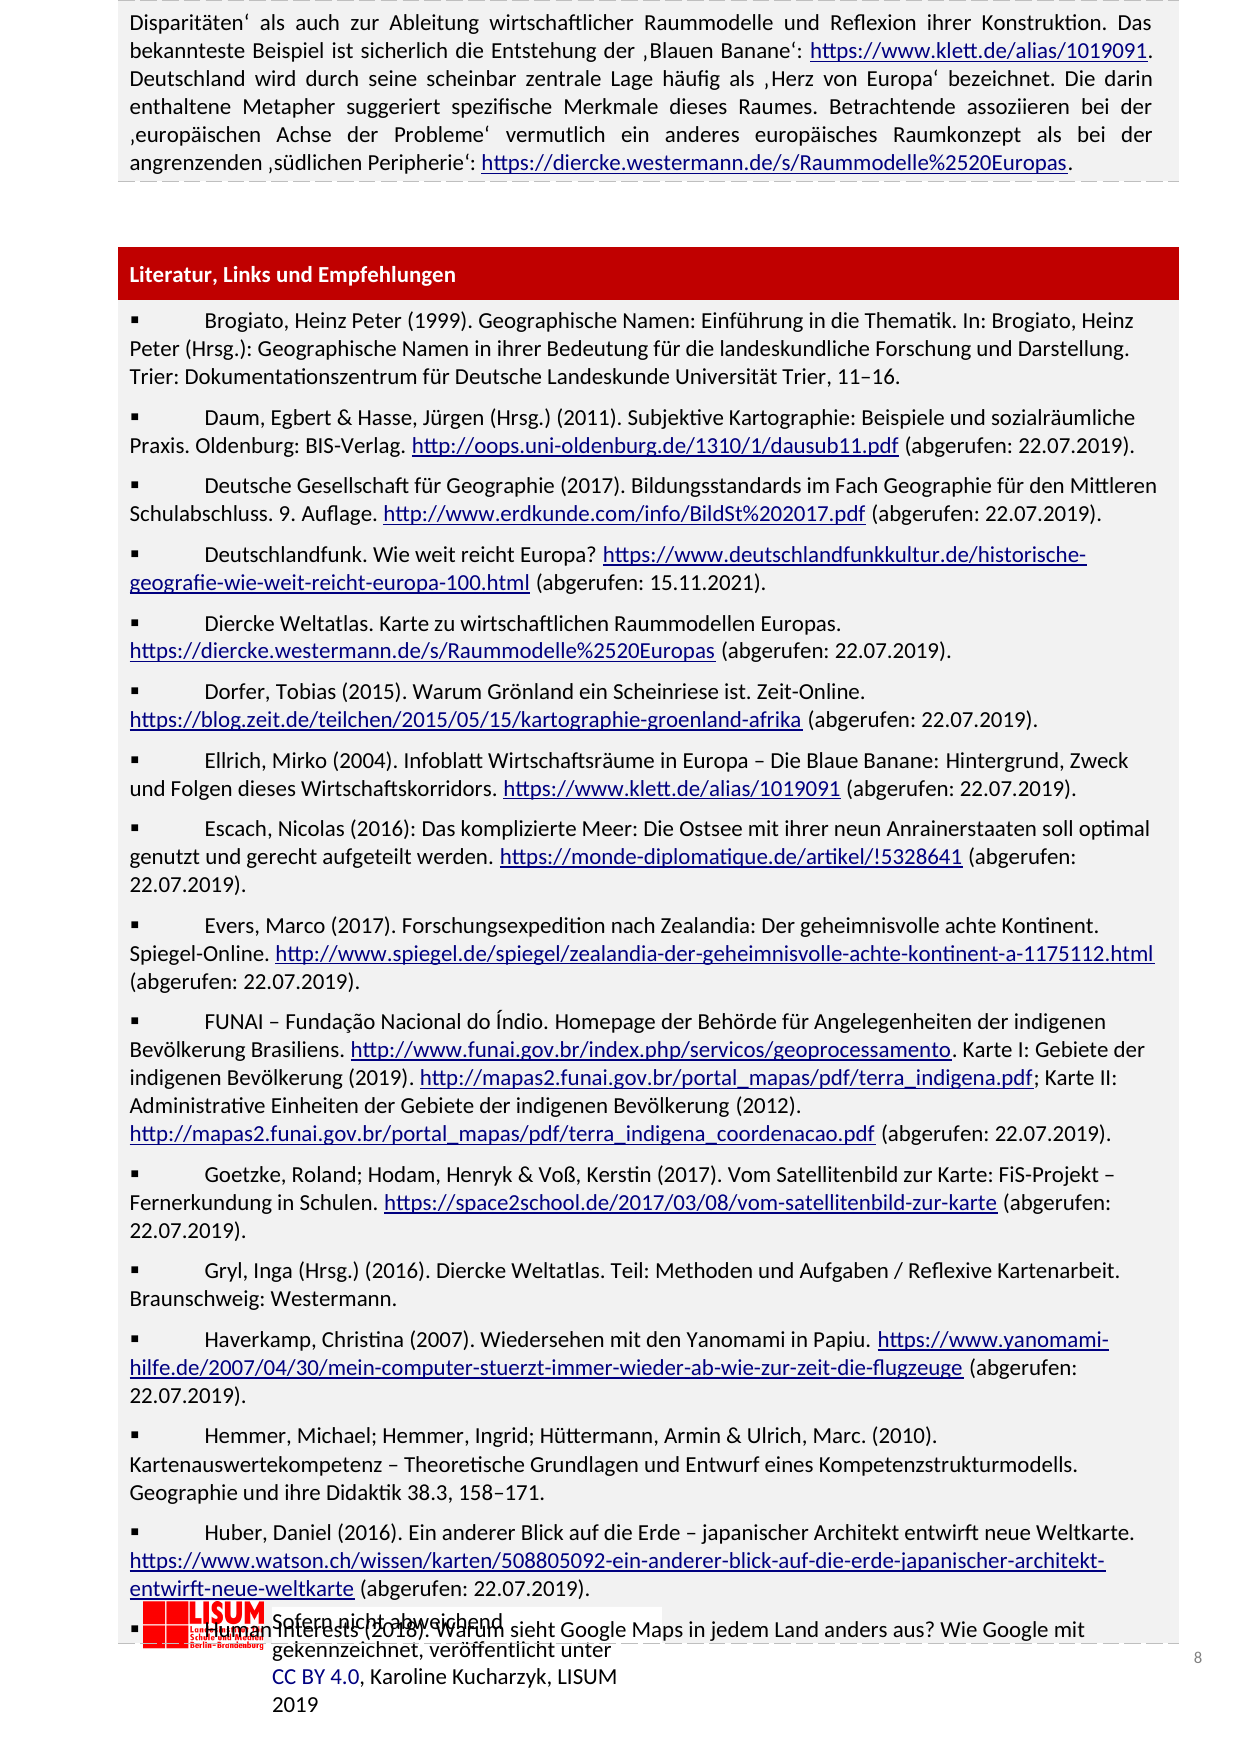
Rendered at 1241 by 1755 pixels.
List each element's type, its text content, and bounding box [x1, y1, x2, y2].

table_cell Brogiato, Heinz Peter (1999). Geographische Namen: Einführung in die Thematik. In: Brogiato, Heinz Peter (Hrsg.): Geographische Namen in ihrer Bedeutung für die landeskundliche Forschung und Darstellung. Trier: Dokumentationszentrum für Deutsche Landeskunde Universität Trier, 11–16. Daum, Egbert & Hasse, Jürgen (Hrsg.) (2011). Subjektive Kartographie: Beispiele und sozialräumliche Praxis. Oldenburg: BIS-Verlag. http://oops.uni-oldenburg.de/1310/1/dausub11.pdf (abgerufen: 22.07.2019). Deutsche Gesellschaft für Geographie (2017). Bildungsstandards im Fach Geographie für den Mittleren Schulabschluss. 9. Auflage. http://www.erdkunde.com/info/BildSt%202017.pdf (abgerufen: 22.07.2019). Deutschlandfunk. Wie weit reicht Europa? https://www.deutschlandfunkkultur.de/historische-geografie-wie-weit-reicht-europa-100.html (abgerufen: 15.11.2021). Diercke Weltatlas. Karte zu wirtschaftlichen Raummodellen Europas. https://diercke.westermann.de/s/Raummodelle%2520Europas (abgerufen: 22.07.2019). Dorfer, Tobias (2015). Warum Grönland ein Scheinriese ist. Zeit-Online. https://blog.zeit.de/teilchen/2015/05/15/kartographie-groenland-afrika (abgerufen: 22.07.2019). Ellrich, Mirko (2004). Infoblatt Wirtschaftsräume in Europa – Die Blaue Banane: Hintergrund, Zweck und Folgen dieses Wirtschaftskorridors. https://www.klett.de/alias/1019091 (abgerufen: 22.07.2019). Escach, Nicolas (2016): Das komplizierte Meer: Die Ostsee mit ihrer neun Anrainerstaaten soll optimal genutzt und gerecht aufgeteilt werden. https://monde-diplomatique.de/artikel/!5328641 (abgerufen: 22.07.2019). Evers, Marco (2017). Forschungsexpedition nach Zealandia: Der geheimnisvolle achte Kontinent. Spiegel-Online. http://www.spiegel.de/spiegel/zealandia-der-geheimnisvolle-achte-kontinent-a-1175112.html (abgerufen: 22.07.2019). FUNAI – Fundação Nacional do Índio. Homepage der Behörde für Angelegenheiten der indigenen Bevölkerung Brasiliens. http://www.funai.gov.br/index.php/servicos/geoprocessamento. Karte I: Gebiete der indigenen Bevölkerung (2019). http://mapas2.funai.gov.br/portal_mapas/pdf/terra_indigena.pdf; Karte II: Administrative Einheiten der Gebiete der indigenen Bevölkerung (2012). http://mapas2.funai.gov.br/portal_mapas/pdf/terra_indigena_coordenacao.pdf (abgerufen: 22.07.2019). Goetzke, Roland; Hodam, Henryk & Voß, Kerstin (2017). Vom Satellitenbild zur Karte: FiS-Projekt – Fernerkundung in Schulen. https://space2school.de/2017/03/08/vom-satellitenbild-zur-karte (abgerufen: 22.07.2019). Gryl, Inga (Hrsg.) (2016). Diercke Weltatlas. Teil: Methoden und Aufgaben / Reflexive Kartenarbeit. Braunschweig: Westermann. Haverkamp, Christina (2007). Wiedersehen mit den Yanomami in Papiu. https://www.yanomami-hilfe.de/2007/04/30/mein-computer-stuerzt-immer-wieder-ab-wie-zur-zeit-die-flugzeuge (abgerufen: 22.07.2019). Hemmer, Michael; Hemmer, Ingrid; Hüttermann, Armin & Ulrich, Marc. (2010). Kartenauswertekompetenz – Theoretische Grundlagen und Entwurf eines Kompetenzstrukturmodells. Geographie und ihre Didaktik 38.3, 158–171. Huber, Daniel (2016). Ein anderer Blick auf die Erde – japanischer Architekt entwirft neue Weltkarte. https://www.watson.ch/wissen/karten/508805092-ein-anderer-blick-auf-die-erde-japanischer-architekt-entwirft-neue-weltkarte (abgerufen: 22.07.2019). Human Interests (2018). Warum sieht Google Maps in jedem Land anders aus? Wie Google mit internationalen Grenzstreitigkeiten umgeht. https://www.youtube.com/watch?v=q9ZMub2UrKU (abgerufen: 22.07.2019). Hüttermann, Armin (1998). Kartenlesen – (k)eine Kunst: Einführung in die Didaktik der Schulkartographie. München: Oldenbourg. Institut für Kartografie und Geoinformation – ETH Zürich (2019). Schweizer Weltatlas. https://schweizerweltatlas.ch/listings/0012 (abgerufen: 22.07.2019). Krause, Kai (2010). The True Size of Africa: A small contribution in the fight against rampant Immappancy. http://kai.sub.blue/images/True-Size-of-Africa-kk-v3.pdf (abgerufen: 22.07.2019). Landesvermessung und Geobasisinformation Brandenburg. https://geoportal.brandenburg.de/startseite (abgerufen: 22.07.2019). Lokshin, Pavel & Kühl, Eike (2014). Google Maps: Grenzen wie sie gefallen. Zeit-Online. https://www.zeit.de/digital/internet/2014-04/ukraine-krim-google-maps-grenze (abgerufen: 22.07.2019). Mellen, Mickey (2010). How often does Google update the imagery in Google Earth? Google Earth Blog. https://www.gearthblog.com/blog/archives/2010/10/how_often_does_google_update_the_im.html (abgerufen: 22.07.2019). National Aeronautics and Space Administration (2017). New Night Lights Maps Open Up Possible Real-Time Applications. https://www.nasa.gov/feature/goddard/2017/new-night-lights-maps-open-up-possible-real-time-applications (abgerufen: 22.07.2019). National Aeronautics and Space Administration (fortlaufend aktualisiert). Visible Earth: A Catalog of NASA Images and Animations of Our Home Planet. https://visibleearth.nasa.gov/view_cat.php?categoryID=1484 (abgerufen: 22.07.2019). Obermaier, Gabriele (2018). Karten/Kartenkompetenz. In: Brucker, Ambros; Haversath, Johann-Bernhard & Schöps, Andreas (Hrsg.): Geographie-Unterricht: 102 Stichworte. Baltmannsweiler: Schneider Verlag Hohengehren, 114–116. Patalong, Frank (2013). „Mauritia“: Forscher finden Mikrokontinent unter dem Meer. Spiegel-Online.http://www.spiegel.de/wissenschaft/natur/forscher-finden-neuen-mikrokontinent-mauritia-unter-dem-meer-a-885332.html (abgerufen: 22.07.2019). Reinfried, Sybille & Haubrich, Hartwig (Hrsg.) (2015). Geographie unterrichten lernen: Die Didaktik der Geographie. Berlin: Cornelsen. Rhode-Jüchtern, Tilman (2015). Kreative Geographie: Bausteine zur Geographie und ihrer Didaktik. Schwalbach/Ts.: Wochenschau. Schertow, John Ahni (2007): Yanomami oppose mining on their land. https://intercontinentalcry.org/yanomami-oppose-mining-on-their-land (abgerufen: 22.07.2019). Schultz, Hans-Dietrich (2011). Suggestiv und doch wahr? Die Karte als Propagandamittel im Geographieunterricht der Weimarer Republik und des „Dritten Reichs“. In: Daum, Egbert & Hasse, Jürgen (Hrsg.) : Subjektive Kartographie: Beispiele und sozialräumliche Praxis. Oldenburg: BIS-Verlag, 145–165. http://oops.uni-oldenburg.de/1310/1/dausub11.pdf. Senatsverwaltung für Bildung, Jugend und Wissenschaft Berlin & Ministerium für Bildung, Jugend und Sport des Landes Brandenburg (2015). Rahmenlehrplan für die Jahrgangsstufen 1– 10 der Berliner und Brandenburger Schulen. Teil C. Geografie. Jahrgangsstufen 7–10. https://bildungsserver.berlin-brandenburg.de/fileadmin/bbb/unterricht/rahmenlehrplaene/Rahmenlehrplanprojekt/amtliche_Fassung/Teil_C_Geografie_2015_11_10_WEB.pdf Sperling, Walter (1999). Geographische Namen als interdisziplinäres Forschungsfeld: Disziplinhistorische und methodologische Aspekte. In: Brogiato, Heinz Peter (Hrsg.): Geographische Namen in ihrer Bedeutung für die landeskundliche Forschung und Darstellung. Trier: Dokumentationszentrum für Deutsche Landeskunde Universität Trier, 17–41. Talmage, James & Maneice, Damon. The True Size of … . https://thetruesize.com (abgerufen: 22.07.2019). Topoi – Excellence Cluster der Humboldt-Universität zu Berlin & der Freien Universität Berlin. Upload „McArthur’s Universal Corrective Map of the World“. http://www.topoi.org/wp-content/uploads/2012/05/weltbilder_exp15G.png (abgerufen: 22.07.2019). Visit Faroe Islands (2017). https://visitfaroeislands.com/sheepview360 (abgerufen: 22.07.2019). Whitehead, Timothy (2016). How often is Google Earth imagery updated: The continental US. Google Earth Blog. https://www.gearthblog.com/blog/archives/2016/07/how-often-is-google-earth-imagery-updated-the-continental-us.html (abgerufen: 22.07.2019). Wikimedia. Europa bei Nacht. https://de.wikipedia.org/wiki/Datei:Europa-bei-nacht_1-1024x768.jpg (abgerufen: 22.07.2019). Worldmapper. https://worldmapper.org (abgerufen: 22.07.2019). Worldmapper-Project. Happy Planet Index Score. https://worldmapper.org/wp-content/uploads/2018/05/Blog_Grid_HappyPlanetIndex_2016.png (abgerufen: 22.07.2019) [118, 300, 1179, 1643]
table_cell Disparitäten‘ als auch zur Ableitung wirtschaftlicher Raummodelle und Reflexion ihrer Konstruktion. Das bekannteste Beispiel ist sicherlich die Entstehung der ‚Blauen Banane‘: https://www.klett.de/alias/1019091. Deutschland wird durch seine scheinbar zentrale Lage häufig als ‚Herz von Europa‘ bezeichnet. Die darin enthaltene Metapher suggeriert spezifische Merkmale dieses Raumes. Betrachtende assoziieren bei der ‚europäischen Achse der Probleme‘ vermutlich ein anderes europäisches Raumkonzept als bei der angrenzenden ‚südlichen Peripherie‘: https://diercke.westermann.de/s/Raummodelle%2520Europas. [118, 0, 1179, 181]
table_header Literatur, Links und Empfehlungen [118, 247, 1179, 300]
